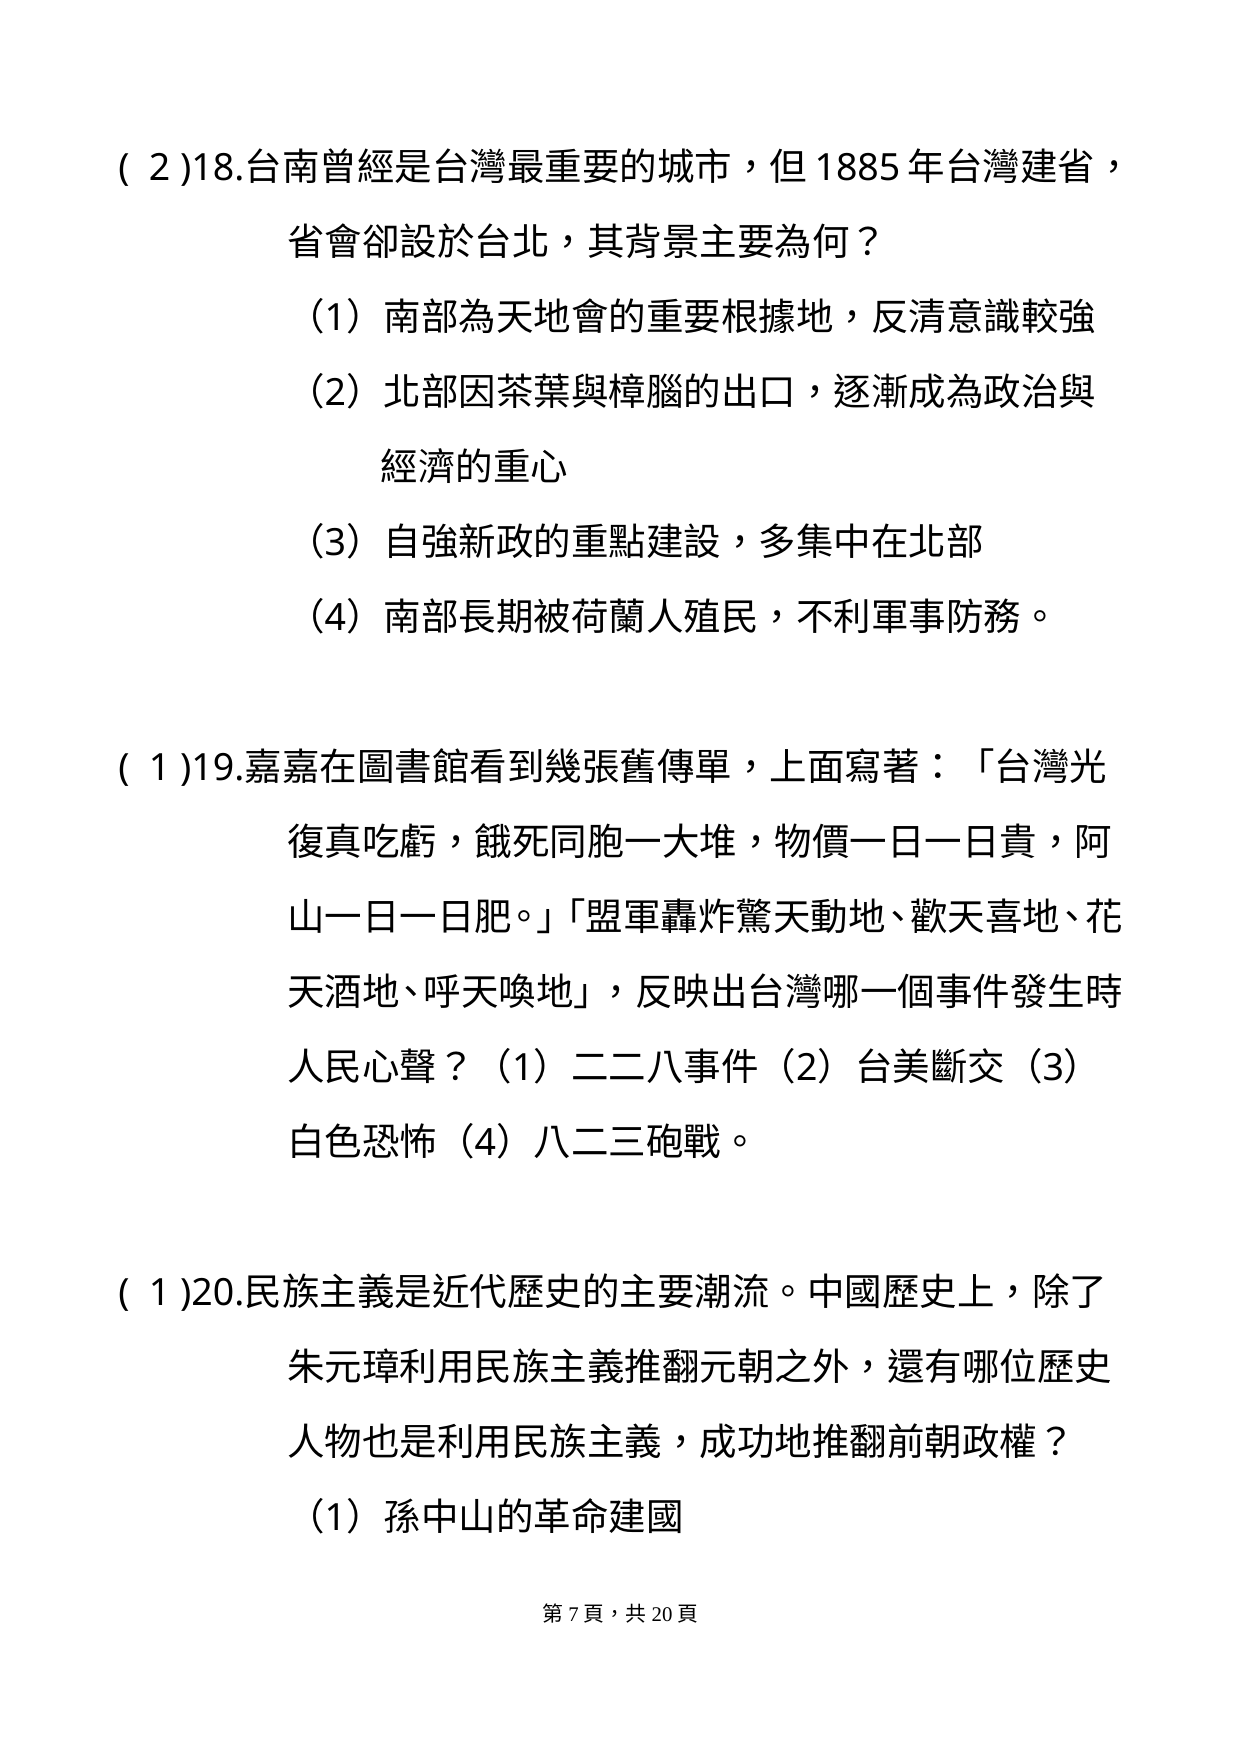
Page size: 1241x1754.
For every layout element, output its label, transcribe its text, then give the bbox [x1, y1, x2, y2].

text ( 1 )19.嘉嘉在圖書館看到幾張舊傳單，上面寫著：「台灣光復真吃虧，餓死同胞一大堆，物價一日一日貴，阿山一日一日肥。」「盟軍轟炸驚天動地、歡天喜地、花天酒地、呼天喚地」，反映出台灣哪一個事件發生時人民心聲？（1）二二八事件（2）台美斷交（3）白色恐怖（4）八二三砲戰。 [118, 726, 1122, 1176]
text （4）南部長期被荷蘭人殖民，不利軍事防務。 [268, 576, 1122, 651]
text ( 2 )18.台南曾經是台灣最重要的城市，但1885年台灣建省，省會卻設於台北，其背景主要為何？ [118, 126, 1122, 276]
text （2）北部因茶葉與樟腦的出口，逐漸成為政治與經濟的重心 [287, 351, 1122, 501]
text （3）自強新政的重點建設，多集中在北部 [268, 501, 1122, 576]
text ( 1 )20.民族主義是近代歷史的主要潮流。中國歷史上，除了朱元璋利用民族主義推翻元朝之外，還有哪位歷史人物也是利用民族主義，成功地推翻前朝政權？ [118, 1251, 1122, 1476]
text （1）孫中山的革命建國 [268, 1476, 1122, 1551]
text （1）南部為天地會的重要根據地，反清意識較強 [268, 276, 1122, 351]
